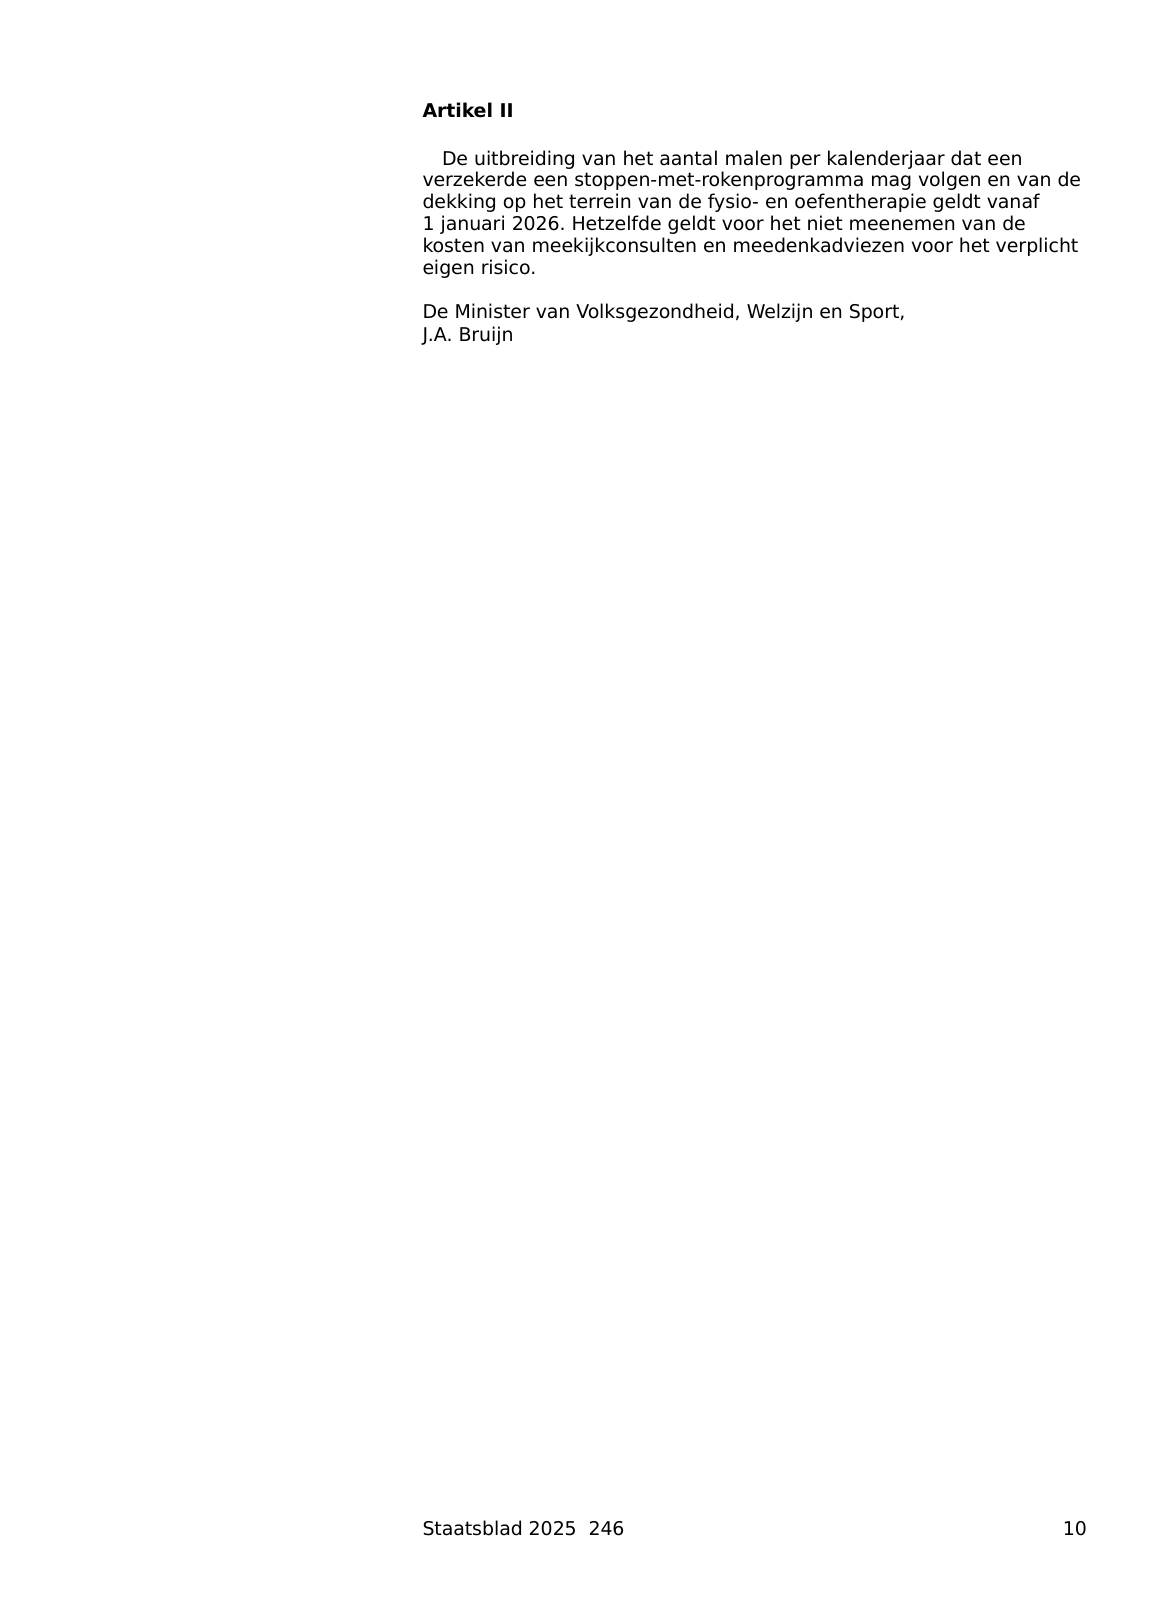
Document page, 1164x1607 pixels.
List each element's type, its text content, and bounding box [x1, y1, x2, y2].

text De Minister van Volksgezondheid, Welzijn en Sport, J.A. Bruijn [422, 301, 1087, 345]
text De uitbreiding van het aantal malen per kalenderjaar dat een verzekerde een stoppen-met-rokenprogramma mag volgen en van de dekking op het terrein van de fysio- en oefentherapie geldt vanaf 1 januari 2026. Hetzelfde geldt voor het niet meenemen van de kosten van meekijkconsulten en meedenkadviezen voor het verplicht eigen risico. [422, 147, 1087, 279]
subtitle Artikel II [422, 100, 1087, 122]
